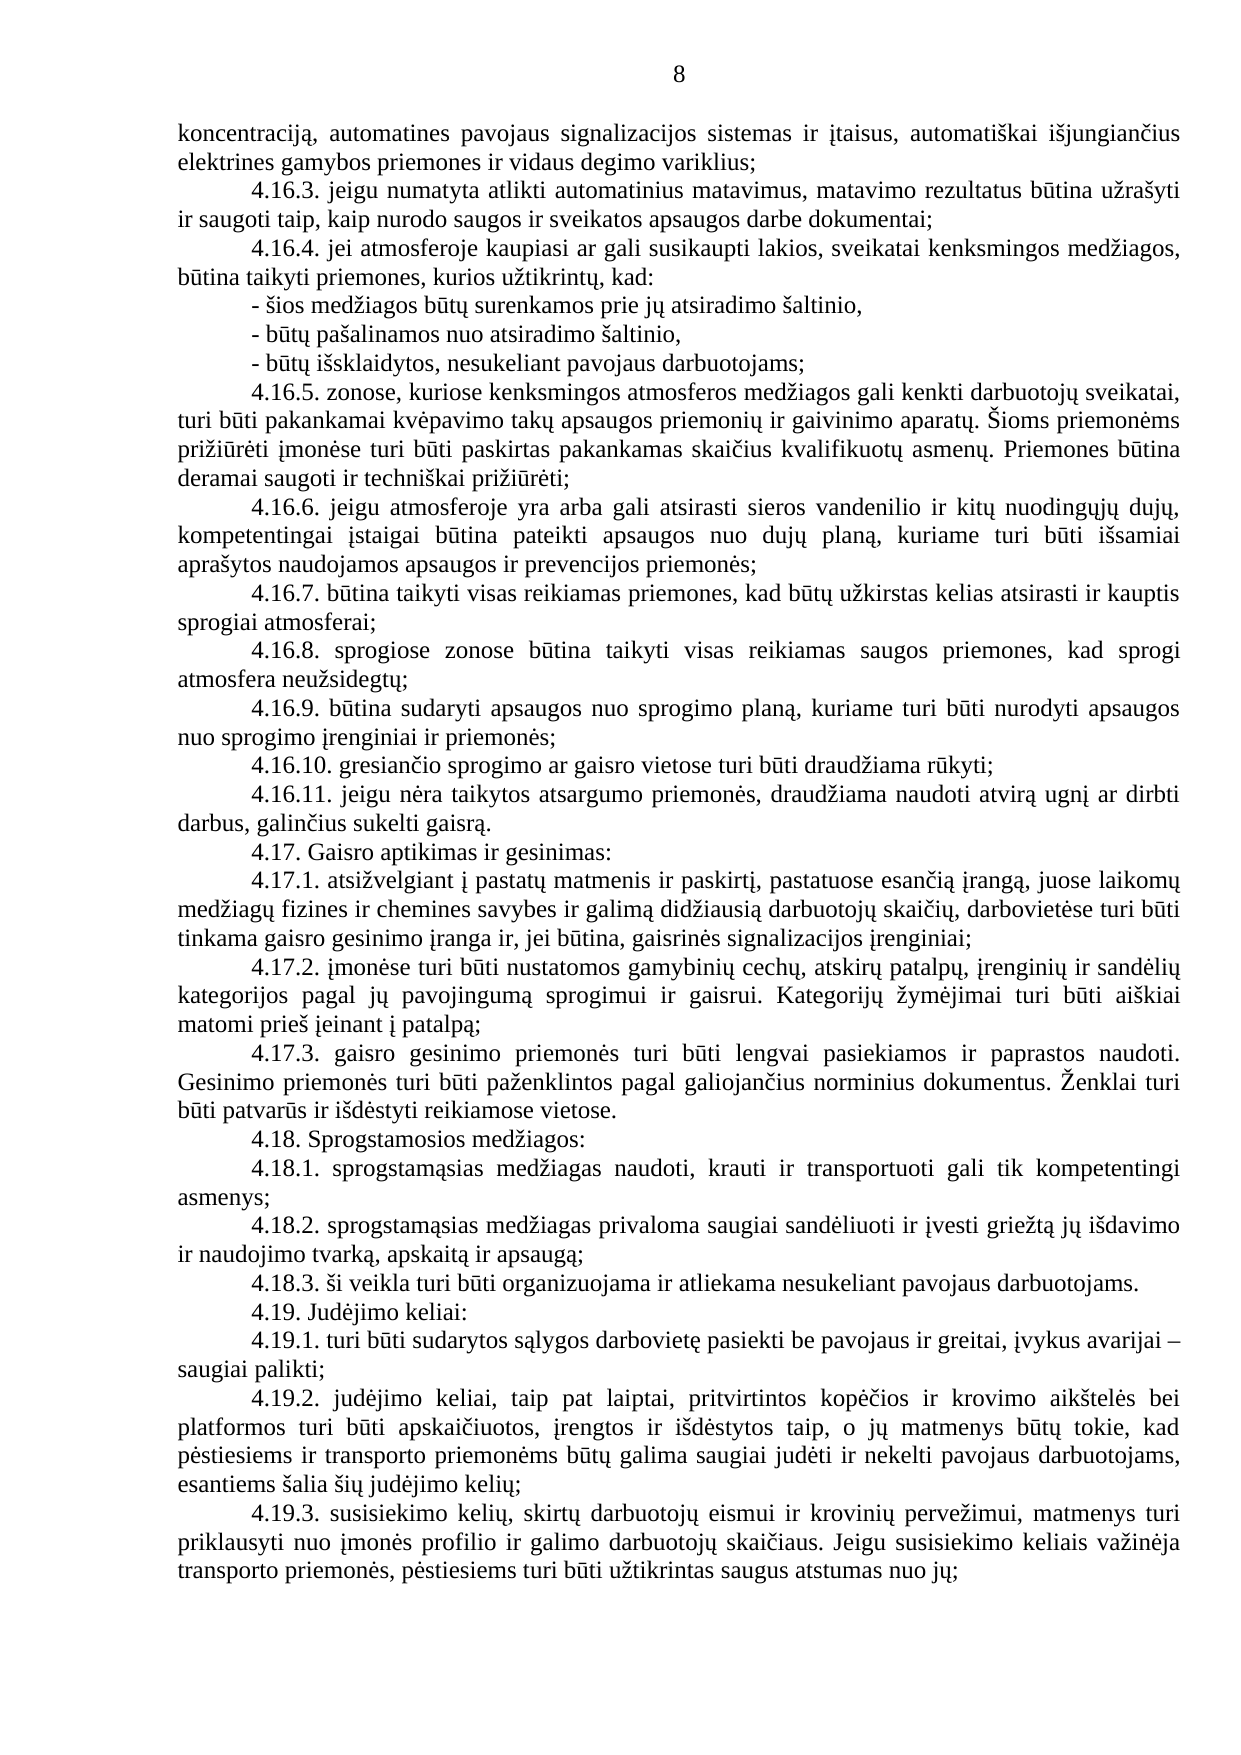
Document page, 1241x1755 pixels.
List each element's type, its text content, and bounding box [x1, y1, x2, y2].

text - būtų išsklaidytos, nesukeliant pavojaus darbuotojams; [177, 348, 1181, 377]
text 4.16.8. sprogiose zonose būtina taikyti visas reikiamas saugos priemones, kad sprogi atmosfera neužsidegtų; [177, 636, 1181, 693]
text 4.16.3. jeigu numatyta atlikti automatinius matavimus, matavimo rezultatus būtina užrašyti ir saugoti taip, kaip nurodo saugos ir sveikatos apsaugos darbe dokumentai; [177, 176, 1181, 233]
text 4.16.11. jeigu nėra taikytos atsargumo priemonės, draudžiama naudoti atvirą ugnį ar dirbti darbus, galinčius sukelti gaisrą. [177, 779, 1181, 837]
text 4.16.9. būtina sudaryti apsaugos nuo sprogimo planą, kuriame turi būti nurodyti apsaugos nuo sprogimo įrenginiai ir priemonės; [177, 693, 1181, 751]
text 4.17. Gaisro aptikimas ir gesinimas: [177, 837, 1181, 866]
text 4.17.1. atsižvelgiant į pastatų matmenis ir paskirtį, pastatuose esančią įrangą, juose laikomų medžiagų fizines ir chemines savybes ir galimą didžiausią darbuotojų skaičių, darbovietėse turi būti tinkama gaisro gesinimo įranga ir, jei būtina, gaisrinės signalizacijos įrenginiai; [177, 866, 1181, 952]
text 4.17.3. gaisro gesinimo priemonės turi būti lengvai pasiekiamos ir paprastos naudoti. Gesinimo priemonės turi būti paženklintos pagal galiojančius norminius dokumentus. Ženklai turi būti patvarūs ir išdėstyti reikiamose vietose. [177, 1038, 1181, 1124]
text 4.18. Sprogstamosios medžiagos: [177, 1124, 1181, 1153]
text 4.16.5. zonose, kuriose kenksmingos atmosferos medžiagos gali kenkti darbuotojų sveikatai, turi būti pakankamai kvėpavimo takų apsaugos priemonių ir gaivinimo aparatų. Šioms priemonėms prižiūrėti įmonėse turi būti paskirtas pakankamas skaičius kvalifikuotų asmenų. Priemones būtina deramai saugoti ir techniškai prižiūrėti; [177, 377, 1181, 492]
text 4.19. Judėjimo keliai: [177, 1297, 1181, 1326]
text 4.18.1. sprogstamąsias medžiagas naudoti, krauti ir transportuoti gali tik kompetentingi asmenys; [177, 1153, 1181, 1211]
text 4.16.6. jeigu atmosferoje yra arba gali atsirasti sieros vandenilio ir kitų nuodingųjų dujų, kompetentingai įstaigai būtina pateikti apsaugos nuo dujų planą, kuriame turi būti išsamiai aprašytos naudojamos apsaugos ir prevencijos priemonės; [177, 492, 1181, 578]
text 4.19.3. susisiekimo kelių, skirtų darbuotojų eismui ir krovinių pervežimui, matmenys turi priklausyti nuo įmonės profilio ir galimo darbuotojų skaičiaus. Jeigu susisiekimo keliais važinėja transporto priemonės, pėstiesiems turi būti užtikrintas saugus atstumas nuo jų; [177, 1498, 1181, 1584]
text 4.18.2. sprogstamąsias medžiagas privaloma saugiai sandėliuoti ir įvesti griežtą jų išdavimo ir naudojimo tvarką, apskaitą ir apsaugą; [177, 1211, 1181, 1268]
text 4.18.3. ši veikla turi būti organizuojama ir atliekama nesukeliant pavojaus darbuotojams. [177, 1268, 1181, 1297]
text 4.19.2. judėjimo keliai, taip pat laiptai, pritvirtintos kopėčios ir krovimo aikštelės bei platformos turi būti apskaičiuotos, įrengtos ir išdėstytos taip, o jų matmenys būtų tokie, kad pėstiesiems ir transporto priemonėms būtų galima saugiai judėti ir nekelti pavojaus darbuotojams, esantiems šalia šių judėjimo kelių; [177, 1383, 1181, 1498]
text 4.19.1. turi būti sudarytos sąlygos darbovietę pasiekti be pavojaus ir greitai, įvykus avarijai – saugiai palikti; [177, 1326, 1181, 1383]
text 4.16.10. gresiančio sprogimo ar gaisro vietose turi būti draudžiama rūkyti; [177, 751, 1181, 779]
text 4.16.7. būtina taikyti visas reikiamas priemones, kad būtų užkirstas kelias atsirasti ir kauptis sprogiai atmosferai; [177, 578, 1181, 636]
text 4.17.2. įmonėse turi būti nustatomos gamybinių cechų, atskirų patalpų, įrenginių ir sandėlių kategorijos pagal jų pavojingumą sprogimui ir gaisrui. Kategorijų žymėjimai turi būti aiškiai matomi prieš įeinant į patalpą; [177, 952, 1181, 1038]
text - būtų pašalinamos nuo atsiradimo šaltinio, [177, 319, 1181, 348]
text - šios medžiagos būtų surenkamos prie jų atsiradimo šaltinio, [177, 291, 1181, 319]
text koncentraciją, automatines pavojaus signalizacijos sistemas ir įtaisus, automatiškai išjungiančius elektrines gamybos priemones ir vidaus degimo variklius; [177, 118, 1181, 176]
text 4.16.4. jei atmosferoje kaupiasi ar gali susikaupti lakios, sveikatai kenksmingos medžiagos, būtina taikyti priemones, kurios užtikrintų, kad: [177, 233, 1181, 291]
